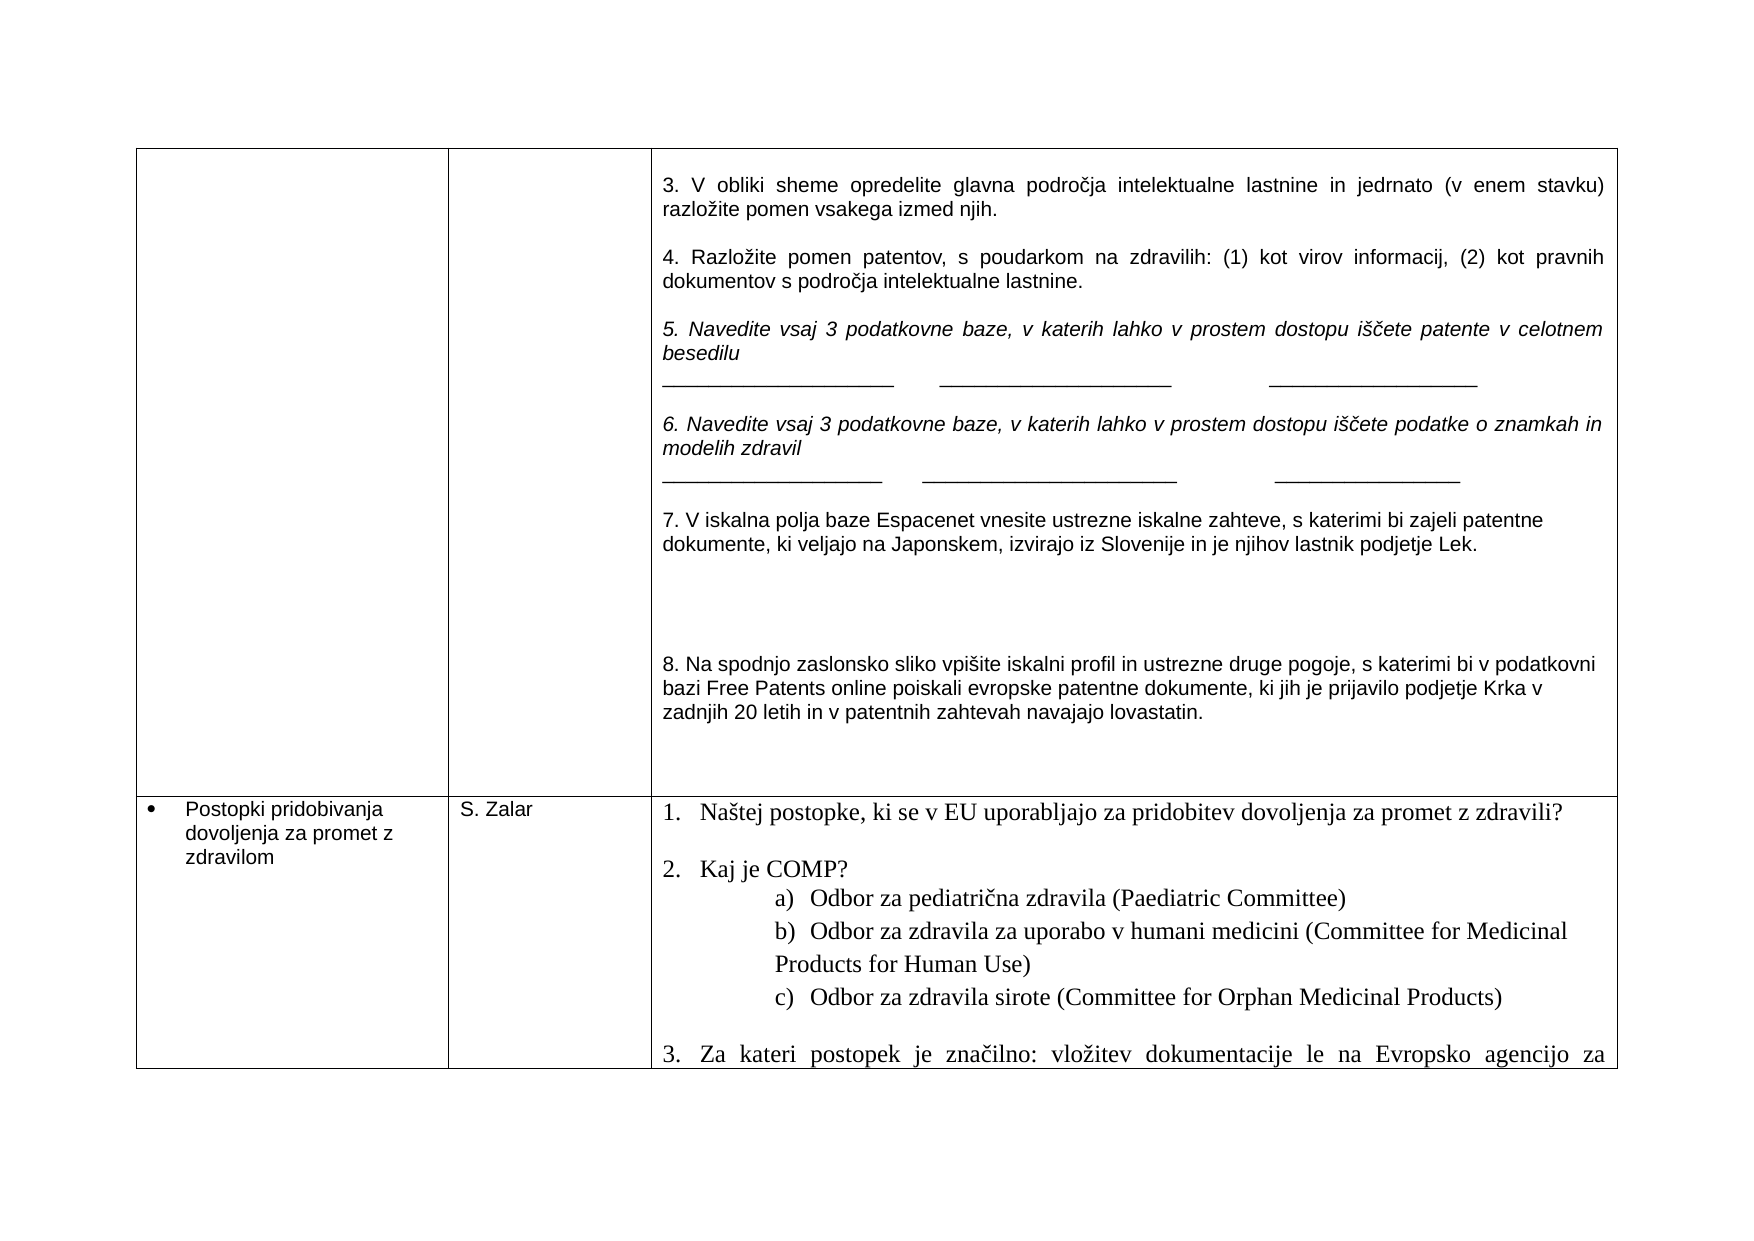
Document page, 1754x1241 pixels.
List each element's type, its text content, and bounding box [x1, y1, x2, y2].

table_cell Naštej postopke, ki se v EU uporabljajo za pridobitev dovoljenja za promet z zdravili? Kaj je COMP? Odbor za pediatrična zdravila (Paediatric Committee) Odbor za zdravila za uporabo v humani medicini (Committee for Medicinal Products for Human Use) Odbor za zdravila sirote (Committee for Orphan Medicinal Products) Za kateri postopek je značilno: vložitev dokumentacije le na Evropsko agencijo za [652, 797, 1617, 1068]
table_cell [449, 149, 651, 796]
table_cell S. Zalar [449, 797, 651, 1068]
table_cell 1. Obkrožite pravilne trditve: Avtorske pravice veljajo samo za registrirana dela, ki nosijo znak ©. Moralne avtorske pravice so neodtujljive, veljajo za časa življenja in 70 let po avtorjevi smrti. Če se je avtor odpovedal materialni avtorski pravici, ga ni potrebno citirati. Znamka je oblika industrijske intelektualne lastnine, ki zavaruje znak, namenjen razlikovanju blaga in storitev na trgu. Imena in grafične simbole blagovnih znamk je mogoče patentirati. Pri znamkah zdravil je oznaka ® ali ™ obvezna, sicer znamka formalno ni veljavna. Znamke zdravil lahko obnavljamo, vendar veljajo največ 20 let. Patent je podeljen za izume, ki so novi in industrijsko uporabni. Patenti, tržne znamke in modeli so industrijska poslovna tajna, zato niso javno objavljeni. V svojem magistrskem delu v laboratoriju ne smemo preizkušati patentiranih postopkov, ker s tem kršimo patentno pravo. Če dve podjetji vložita neodvisno patentno prijavo za enak izum istega dne, je nosilec celotne patentne pravice podjetje, ki je prijavo vložilo časovno prvo. 2. V farmaciji in medicini s patentom lahko zavarujemo (obkrožite pravilne trditve): spojino, skupino spojin, pridobljeno s sintezo zdravilno rastlino iz narave izoliran mikroorganizem za proizvodnjo antibiotika postopek sinteze spojine diagnostični postopek farmacevtsko formulacijo, obliko, pripravek kirurški postopek bioreaktor z računalniško vodenim krmiljenjem biokompatibilen keramični material za proteze računalniški program za nanalizo slike pod mikroskopom klonirane humane celice 3. V obliki sheme opredelite glavna področja intelektualne lastnine in jedrnato (v enem stavku) razložite pomen vsakega izmed njih. 4. Razložite pomen patentov, s poudarkom na zdravilih: (1) kot virov informacij, (2) kot pravnih dokumentov s področja intelektualne lastnine. 5. Navedite vsaj 3 podatkovne baze, v katerih lahko v prostem dostopu iščete patente v celotnem besedilu ____________________ ____________________ __________________ 6. Navedite vsaj 3 podatkovne baze, v katerih lahko v prostem dostopu iščete podatke o znamkah in modelih zdravil ___________________ ______________________ ________________ 7. V iskalna polja baze Espacenet vnesite ustrezne iskalne zahteve, s katerimi bi zajeli patentne dokumente, ki veljajo na Japonskem, izvirajo iz Slovenije in je njihov lastnik podjetje Lek. 8. Na spodnjo zaslonsko sliko vpišite iskalni profil in ustrezne druge pogoje, s katerimi bi v podatkovni bazi Free Patents online poiskali evropske patentne dokumente, ki jih je prijavilo podjetje Krka v zadnjih 20 letih in v patentnih zahtevah navajajo lovastatin. [652, 149, 1617, 796]
table_cell Postopki pridobivanja dovoljenja za promet z zdravilom [137, 797, 448, 1068]
table_cell [137, 149, 448, 796]
